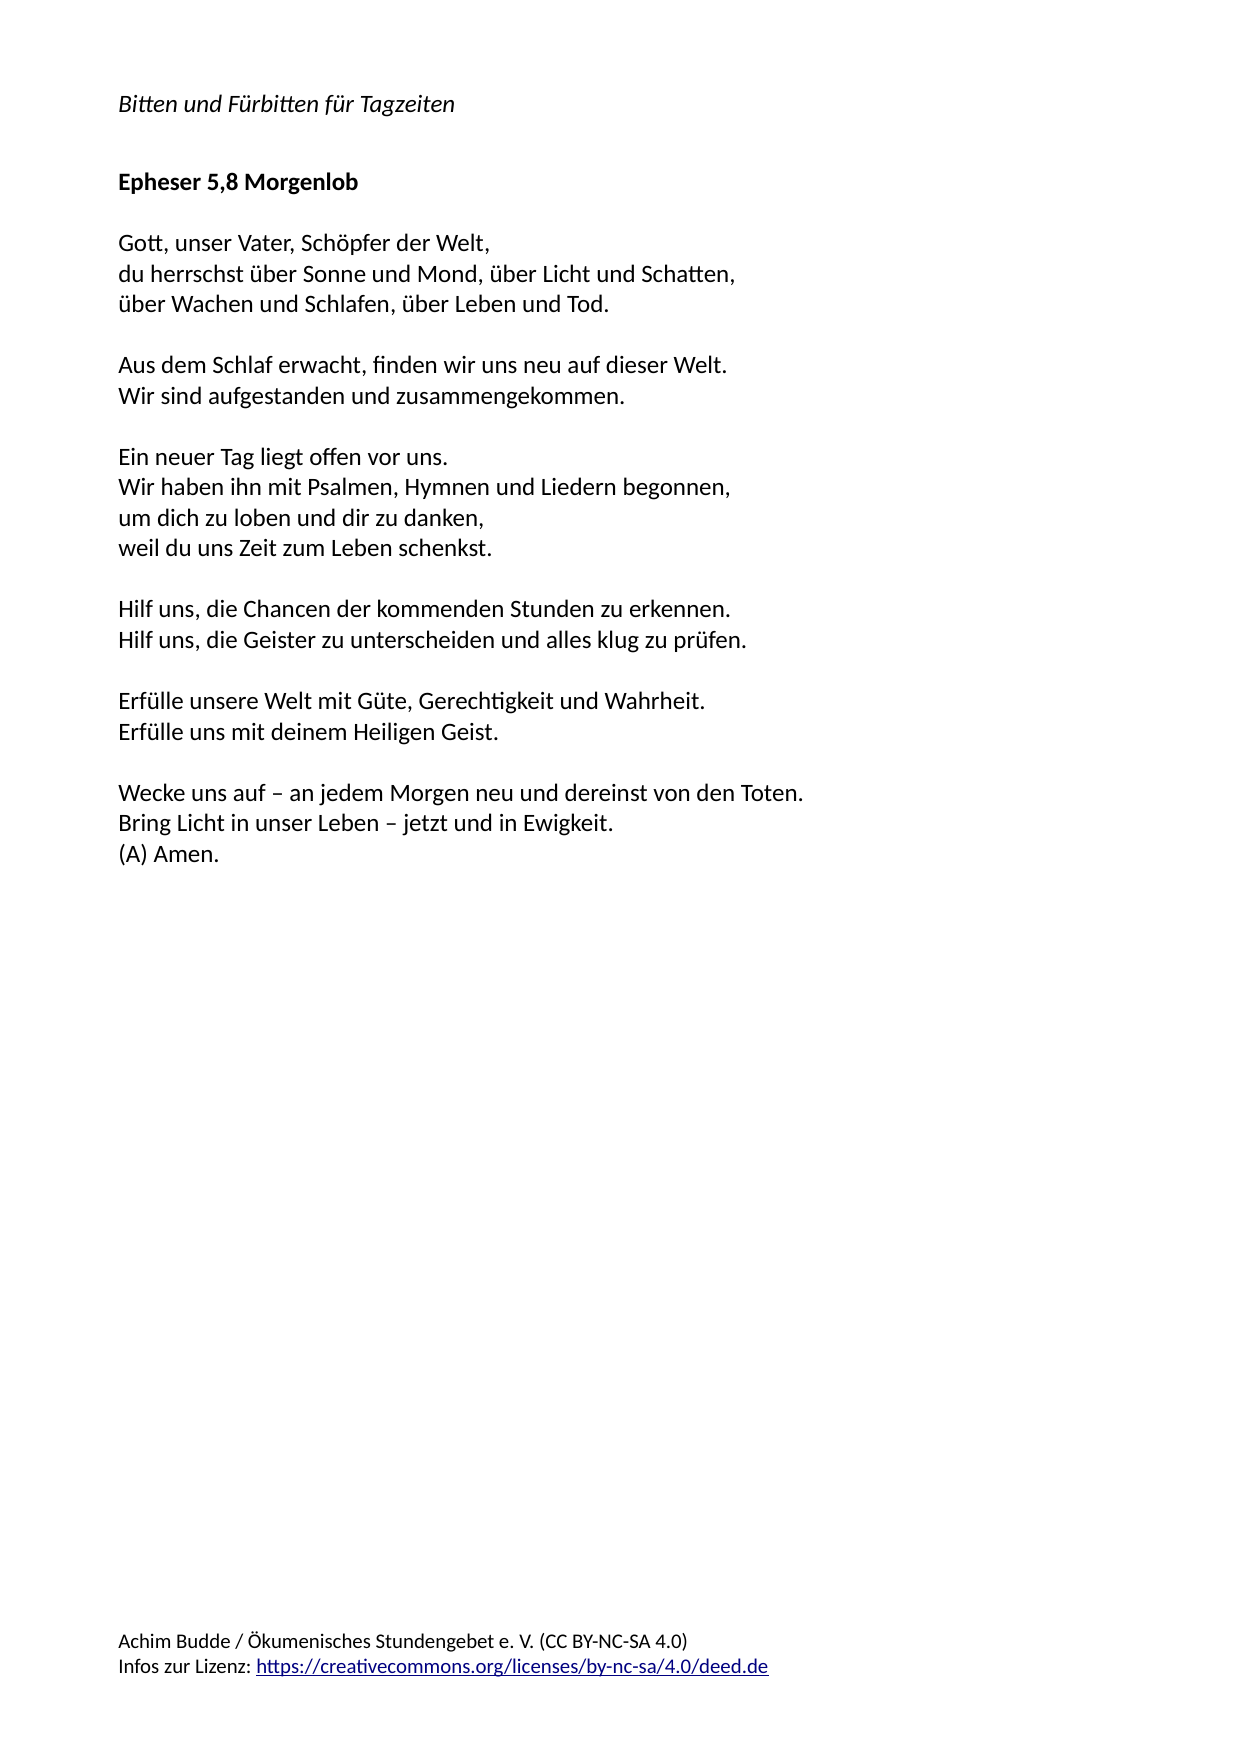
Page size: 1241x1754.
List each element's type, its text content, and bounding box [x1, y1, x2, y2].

text Hilf uns, die Chancen der kommenden Stunden zu erkennen. [118, 594, 1122, 624]
text Bring Licht in unser Leben – jetzt und in Ewigkeit. [118, 807, 1122, 838]
text um dich zu loben und dir zu danken, [118, 502, 1122, 533]
text Wir sind aufgestanden und zusammengekommen. [118, 380, 1122, 411]
text Erfülle unsere Welt mit Güte, Gerechtigkeit und Wahrheit. [118, 685, 1122, 716]
text Wecke uns auf – an jedem Morgen neu und dereinst von den Toten. [118, 777, 1122, 807]
text (A) Amen. [118, 838, 1122, 868]
text Erfülle uns mit deinem Heiligen Geist. [118, 716, 1122, 746]
text weil du uns Zeit zum Leben schenkst. [118, 533, 1122, 563]
text Ein neuer Tag liegt offen vor uns. [118, 441, 1122, 472]
text Gott, unser Vater, Schöpfer der Welt, [118, 227, 1122, 258]
text Wir haben ihn mit Psalmen, Hymnen und Liedern begonnen, [118, 472, 1122, 502]
text Hilf uns, die Geister zu unterscheiden und alles klug zu prüfen. [118, 624, 1122, 655]
text Aus dem Schlaf erwacht, finden wir uns neu auf dieser Welt. [118, 349, 1122, 380]
text über Wachen und Schlafen, über Leben und Tod. [118, 288, 1122, 319]
text du herrschst über Sonne und Mond, über Licht und Schatten, [118, 258, 1122, 288]
text Epheser 5,8 Morgenlob [118, 166, 1122, 197]
